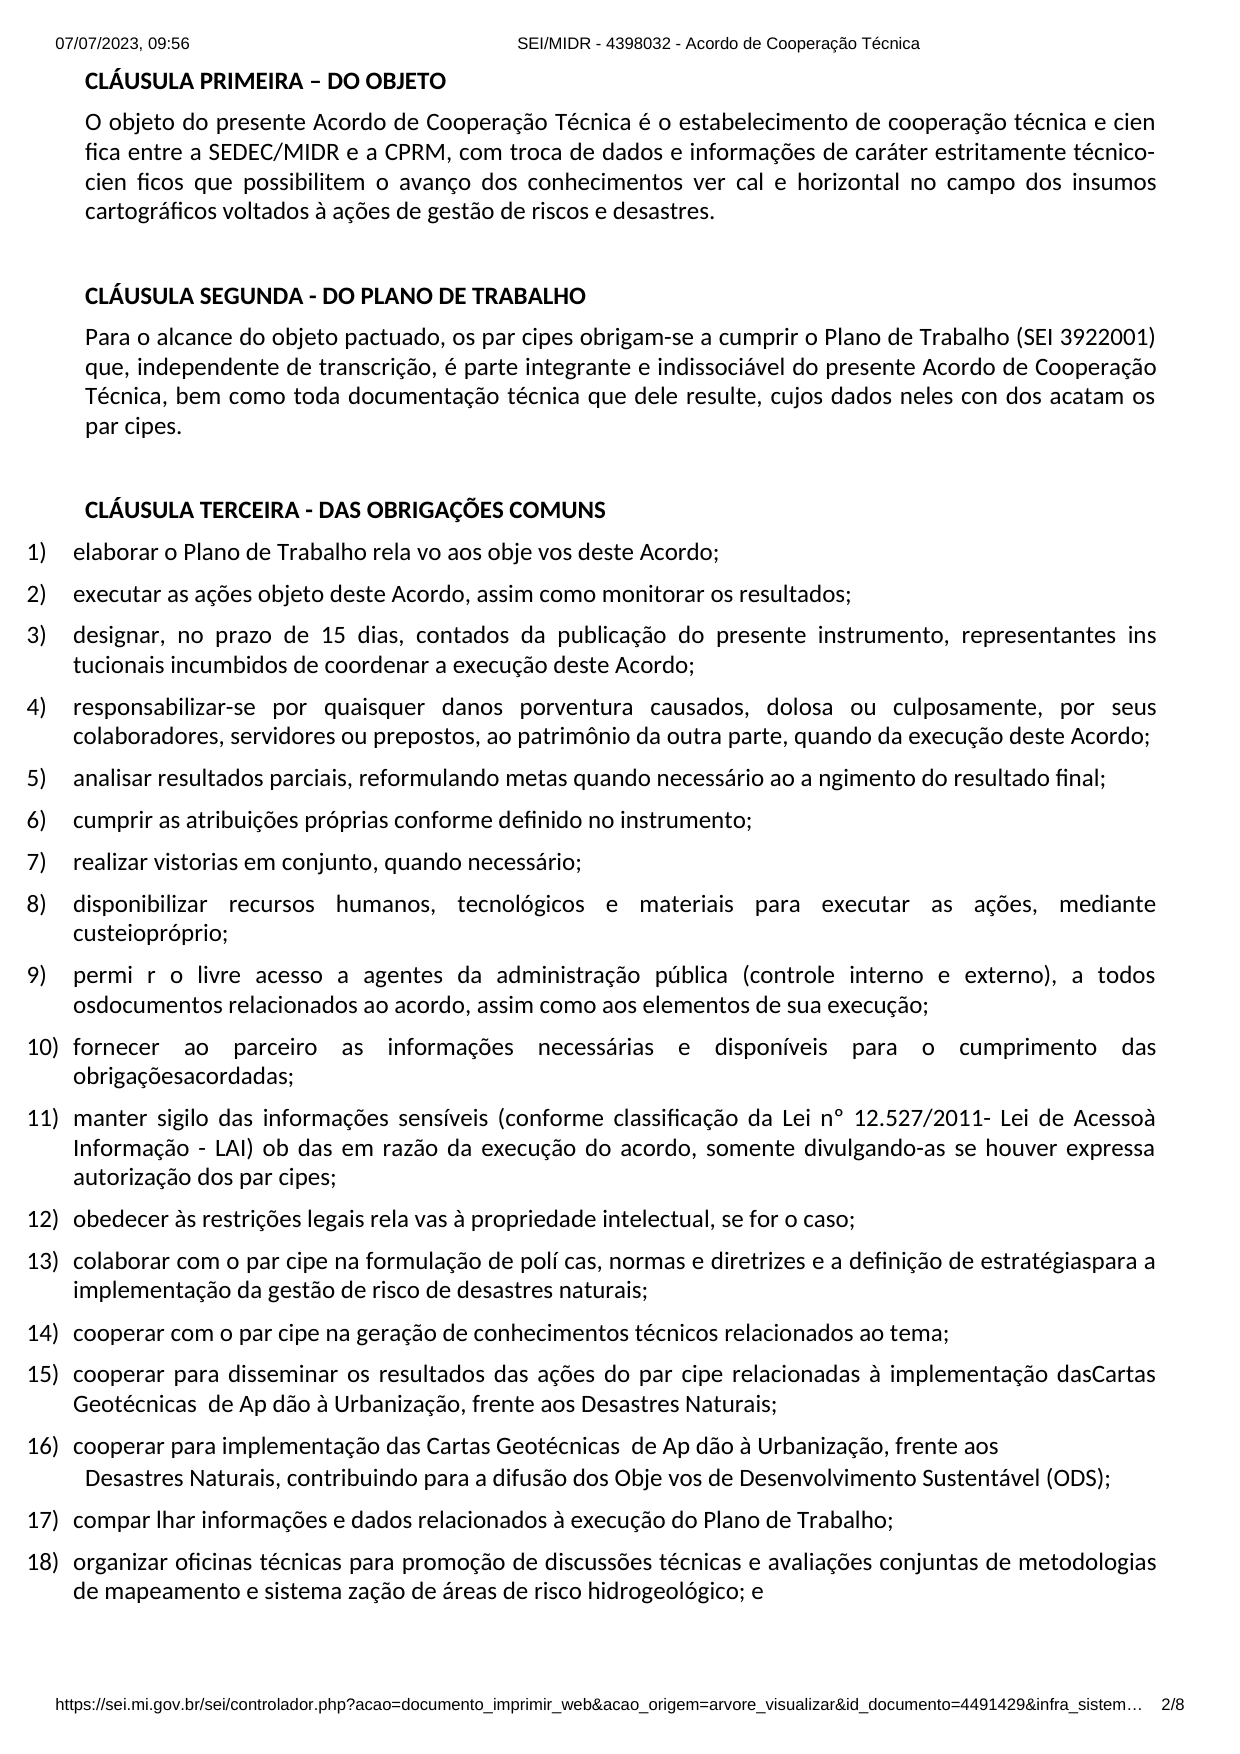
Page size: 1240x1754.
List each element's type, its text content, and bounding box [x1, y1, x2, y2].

list manter sigilo das informações sensíveis (conforme classificação da Lei nº 12.527/2011- Lei de Acessoà Informação - LAI) ob das em razão da execução do acordo, somente divulgando-as se houver expressa autorização dos par cipes; [26, 1103, 1158, 1192]
list disponibilizar recursos humanos, tecnológicos e materiais para executar as ações, mediante custeiopróprio; [26, 888, 1158, 948]
list cooperar para disseminar os resultados das ações do par cipe relacionadas à implementação dasCartas Geotécnicas de Ap dão à Urbanização, frente aos Desastres Naturais; [26, 1359, 1158, 1418]
subtitle CLÁUSULA SEGUNDA - DO PLANO DE TRABALHO [85, 280, 1158, 310]
list realizar vistorias em conjunto, quando necessário; [26, 847, 1158, 876]
list fornecer ao parceiro as informações necessárias e disponíveis para o cumprimento das obrigaçõesacordadas; [26, 1031, 1158, 1091]
list elaborar o Plano de Trabalho rela vo aos obje vos deste Acordo; [26, 537, 1158, 566]
list colaborar com o par cipe na formulação de polí cas, normas e diretrizes e a definição de estratégiaspara a implementação da gestão de risco de desastres naturais; [26, 1246, 1158, 1305]
list compar lhar informações e dados relacionados à execução do Plano de Trabalho; [26, 1504, 1158, 1534]
subtitle CLÁUSULA TERCEIRA - DAS OBRIGAÇÕES COMUNS [85, 495, 1158, 525]
list cooperar com o par cipe na geração de conhecimentos técnicos relacionados ao tema; [26, 1317, 1158, 1347]
list organizar oficinas técnicas para promoção de discussões técnicas e avaliações conjuntas de metodologias de mapeamento e sistema zação de áreas de risco hidrogeológico; e [26, 1546, 1158, 1606]
list cumprir as atribuições próprias conforme definido no instrumento; [26, 805, 1158, 834]
text Para o alcance do objeto pactuado, os par cipes obrigam-se a cumprir o Plano de Trabalho (SEI 3922001) que, independente de transcrição, é parte integrante e indissociável do presente Acordo de Cooperação Técnica, bem como toda documentação técnica que dele resulte, cujos dados neles con dos acatam os par cipes. [85, 322, 1158, 441]
list analisar resultados parciais, reformulando metas quando necessário ao a ngimento do resultado final; [26, 763, 1158, 793]
list responsabilizar-se por quaisquer danos porventura causados, dolosa ou culposamente, por seus colaboradores, servidores ou prepostos, ao patrimônio da outra parte, quando da execução deste Acordo; [26, 692, 1158, 751]
list cooperar para implementação das Cartas Geotécnicas de Ap dão à Urbanização, frente aos [26, 1431, 1158, 1460]
list obedecer às restrições legais rela vas à propriedade intelectual, se for o caso; [26, 1204, 1158, 1234]
list executar as ações objeto deste Acordo, assim como monitorar os resultados; [26, 578, 1158, 608]
list permi r o livre acesso a agentes da administração pública (controle interno e externo), a todos osdocumentos relacionados ao acordo, assim como aos elementos de sua execução; [26, 960, 1158, 1019]
list designar, no prazo de 15 dias, contados da publicação do presente instrumento, representantes ins tucionais incumbidos de coordenar a execução deste Acordo; [26, 620, 1158, 679]
text Desastres Naturais, contribuindo para a difusão dos Obje vos de Desenvolvimento Sustentável (ODS); [85, 1463, 1158, 1492]
text O objeto do presente Acordo de Cooperação Técnica é o estabelecimento de cooperação técnica e cien fica entre a SEDEC/MIDR e a CPRM, com troca de dados e informações de caráter estritamente técnico-cien ficos que possibilitem o avanço dos conhecimentos ver cal e horizontal no campo dos insumos cartográficos voltados à ações de gestão de riscos e desastres. [85, 107, 1158, 226]
subtitle CLÁUSULA PRIMEIRA – DO OBJETO [85, 65, 1158, 96]
